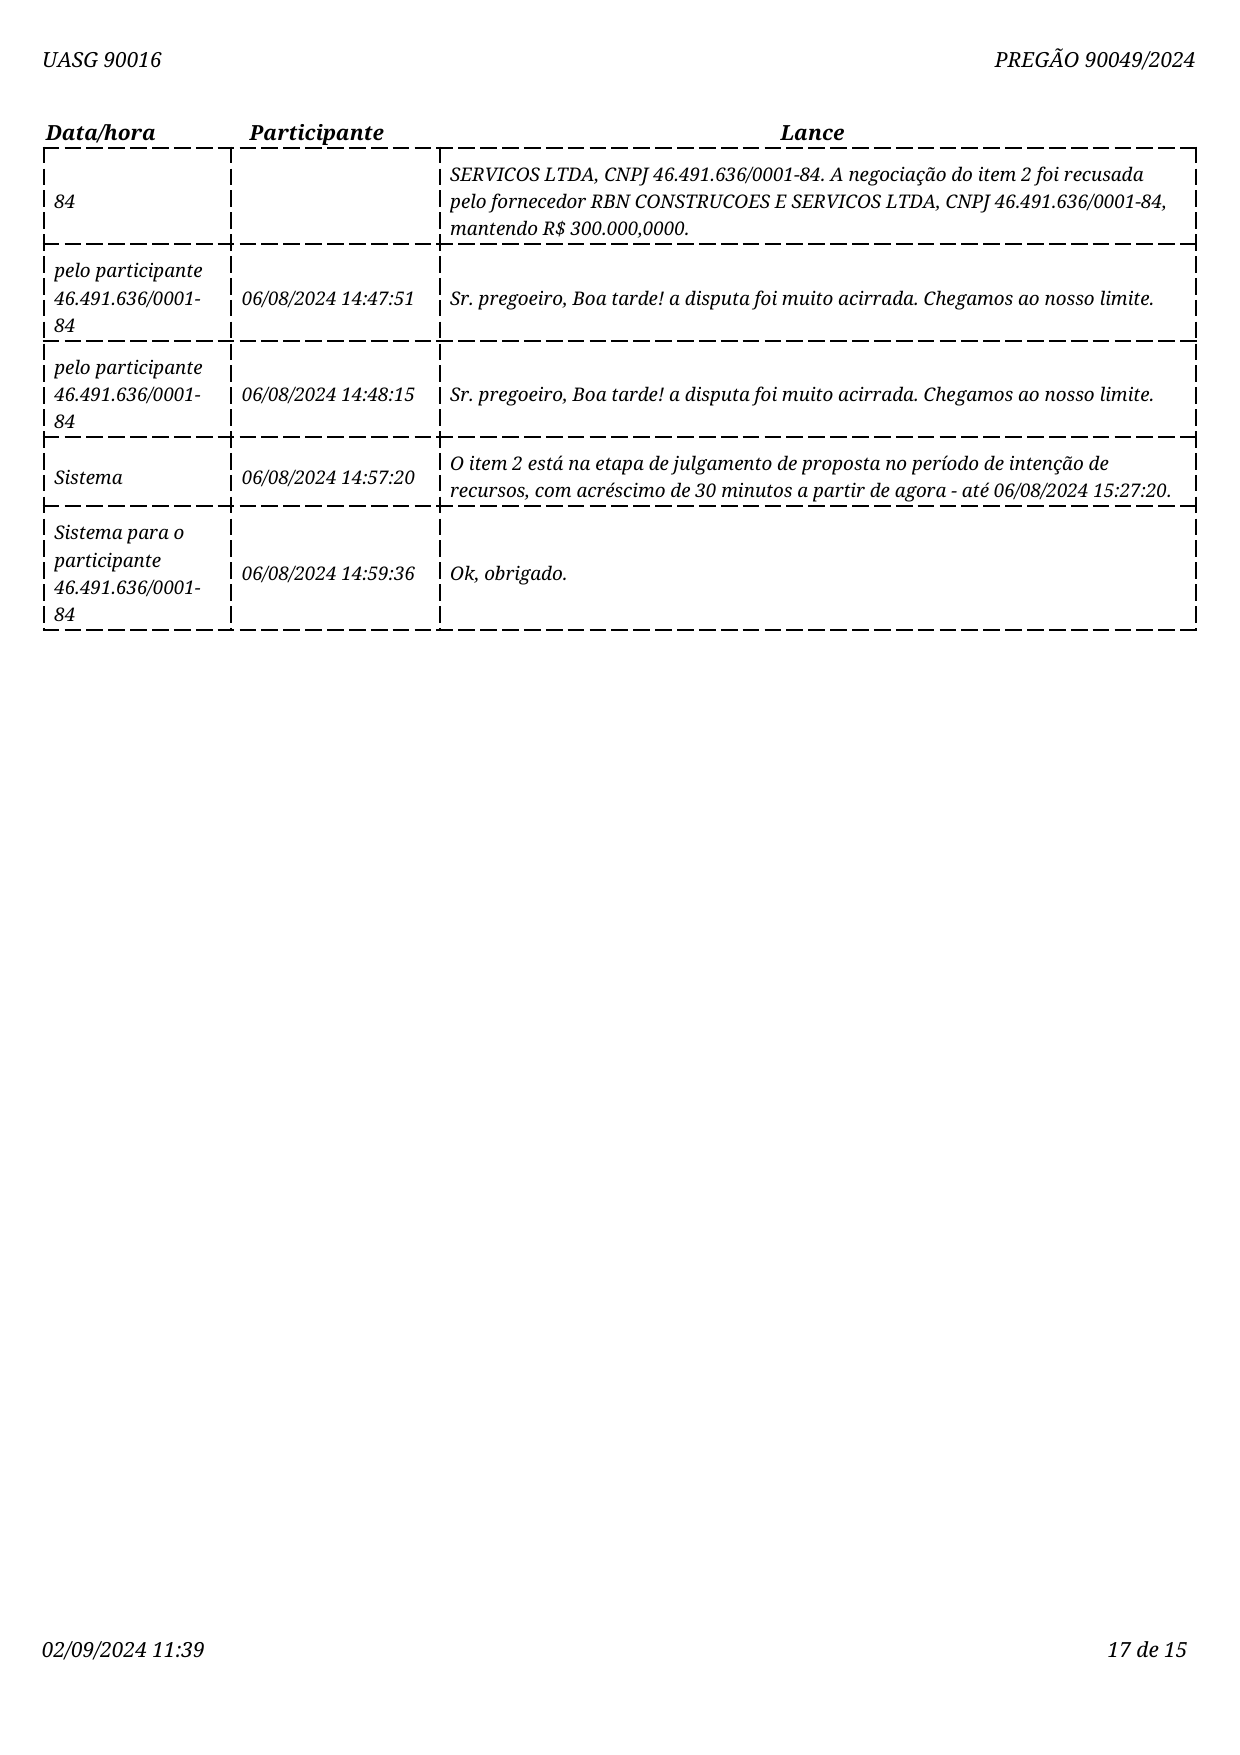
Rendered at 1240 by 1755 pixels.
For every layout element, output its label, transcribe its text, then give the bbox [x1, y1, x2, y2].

table_cell SERVICOS LTDA, CNPJ 46.491.636/0001-84. A negociação do item 2 foi recusada pelo fornecedor RBN CONSTRUCOES E SERVICOS LTDA, CNPJ 46.491.636/0001-84, mantendo R$ 300.000,0000. [440, 147, 1196, 243]
table_cell pelo participante 46.491.636/0001-84 [44, 340, 231, 436]
table_cell 06/08/2024 14:48:15 [231, 340, 439, 436]
table_cell 06/08/2024 14:59:36 [231, 505, 439, 629]
table_cell Sr. pregoeiro, Boa tarde! a disputa foi muito acirrada. Chegamos ao nosso limite. [440, 340, 1196, 436]
table_cell Ok, obrigado. [440, 505, 1196, 629]
table_cell 06/08/2024 14:47:51 [231, 243, 439, 339]
table_cell Sistema para o participante 46.491.636/0001-84 [44, 505, 231, 629]
table_cell Sistema [44, 436, 231, 505]
table_cell O item 2 está na etapa de julgamento de proposta no período de intenção de recursos, com acréscimo de 30 minutos a partir de agora - até 06/08/2024 15:27:20. [440, 436, 1196, 505]
table_cell 84 [44, 147, 231, 243]
table_cell [231, 147, 439, 243]
table_cell 06/08/2024 14:57:20 [231, 436, 439, 505]
table_cell pelo participante 46.491.636/0001-84 [44, 243, 231, 339]
table_cell Sr. pregoeiro, Boa tarde! a disputa foi muito acirrada. Chegamos ao nosso limite. [440, 243, 1196, 339]
